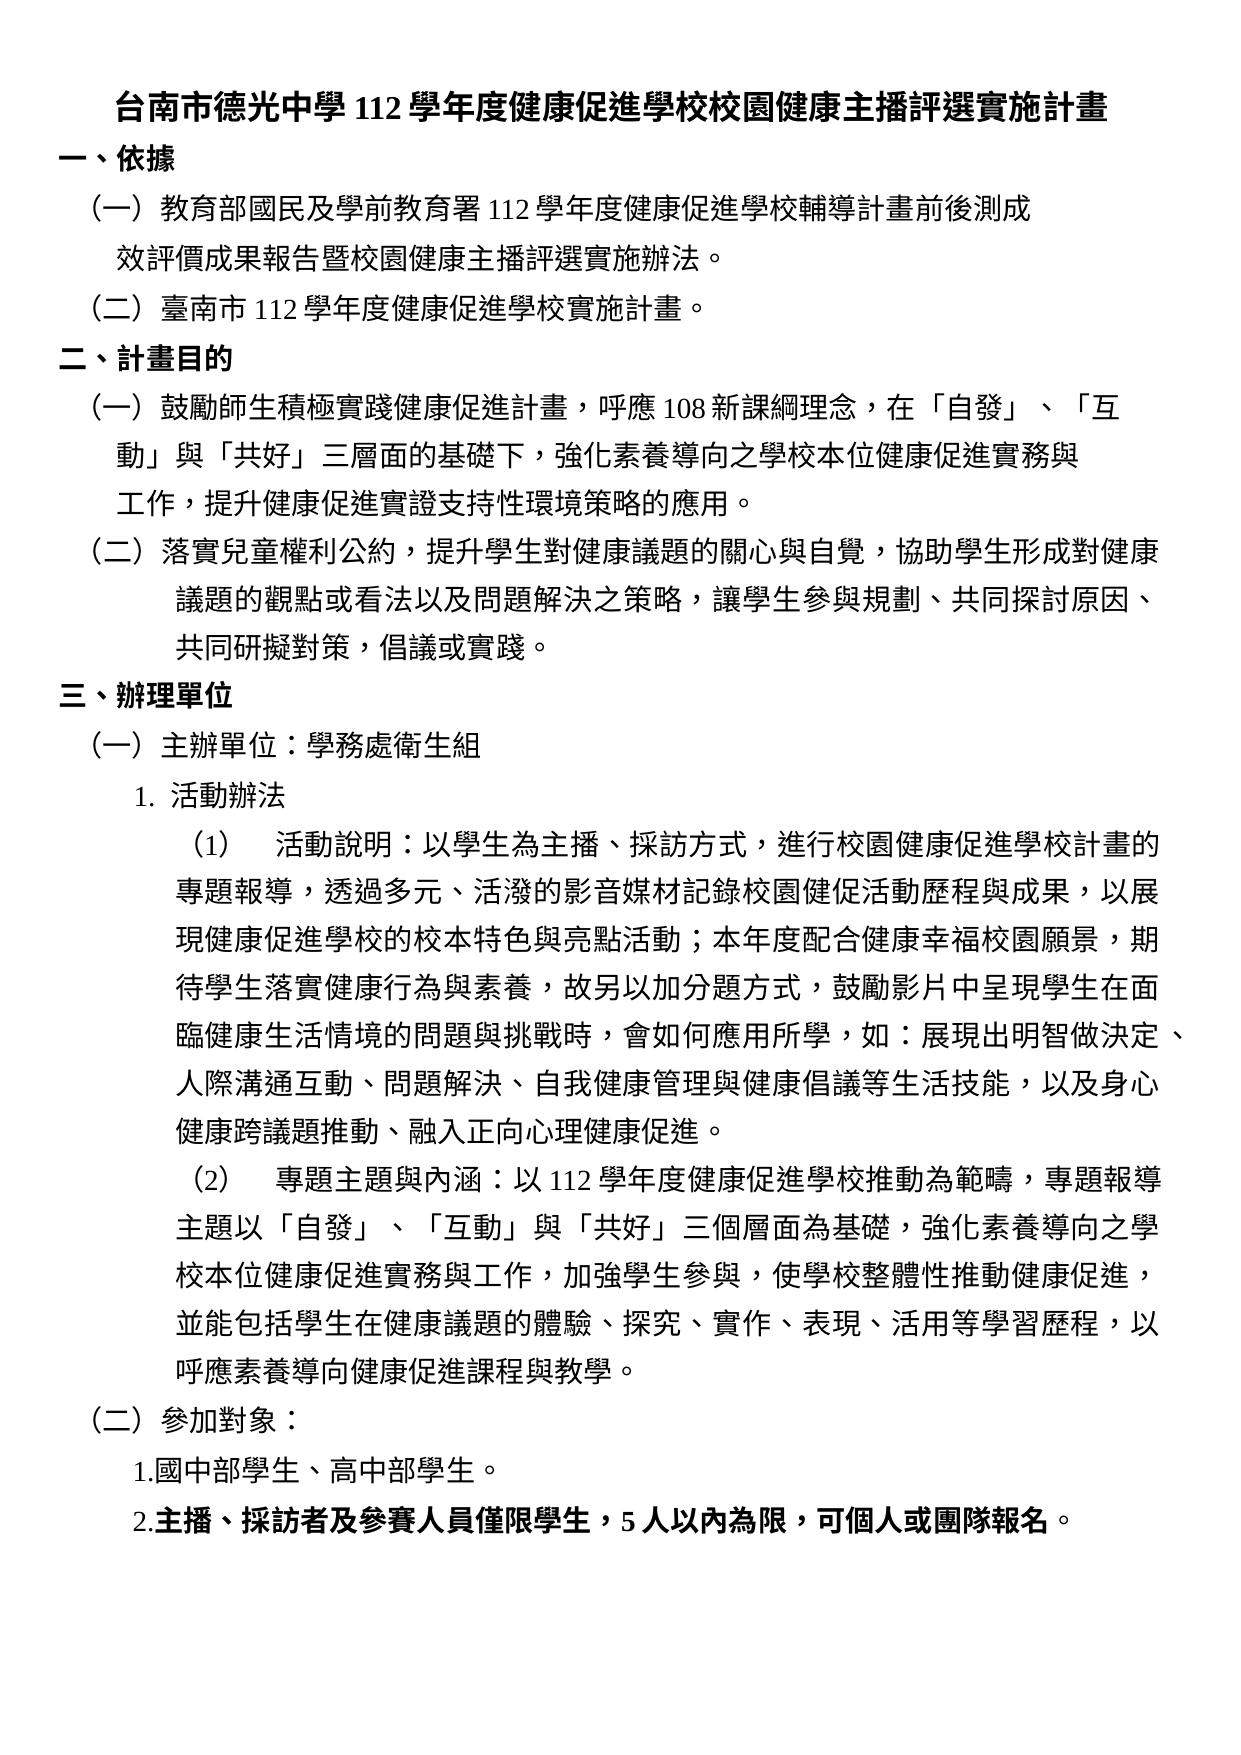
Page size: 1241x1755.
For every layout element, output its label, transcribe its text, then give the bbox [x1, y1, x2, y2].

text 三、辦理單位 [58, 667, 1163, 717]
text （一）教育部國民及學前教育署112學年度健康促進學校輔導計畫前後測成 [58, 179, 1163, 229]
text （二）參加對象： [58, 1392, 1163, 1442]
list 專題主題與內涵：以112學年度健康促進學校推動為範疇，專題報導主題以「自發」、「互動」與「共好」三個層面為基礎，強化素養導向之學校本位健康促進實務與工作，加強學生參與，使學校整體性推動健康促進，並能包括學生在健康議題的體驗、探究、實作、表現、活用等學習歷程，以呼應素養導向健康促進課程與教學。 [175, 1152, 1163, 1392]
text 工作，提升健康促進實證支持性環境策略的應用。 [58, 475, 1163, 523]
list 活動說明：以學生為主播、採訪方式，進行校園健康促進學校計畫的專題報導，透過多元、活潑的影音媒材記錄校園健促活動歷程與成果，以展現健康促進學校的校本特色與亮點活動；本年度配合健康幸福校園願景，期待學生落實健康行為與素養，故另以加分題方式，鼓勵影片中呈現學生在面臨健康生活情境的問題與挑戰時，會如何應用所學，如：展現出明智做決定、人際溝通互動、問題解決、自我健康管理與健康倡議等生活技能，以及身心健康跨議題推動、融入正向心理健康促進。 [175, 817, 1163, 1152]
text 台南市德光中學112學年度健康促進學校校園健康主播評選實施計畫 [58, 79, 1163, 129]
text （二）臺南市112學年度健康促進學校實施計畫。 [58, 279, 1163, 329]
text 1.國中部學生、高中部學生。 [132, 1442, 1163, 1492]
text 2.主播、採訪者及參賽人員僅限學生，5人以內為限，可個人或團隊報名。 [132, 1492, 1163, 1542]
text （二）落實兒童權利公約，提升學生對健康議題的關心與自覺，協助學生形成對健康議題的觀點或看法以及問題解決之策略，讓學生參與規劃、共同探討原因、共同研擬對策，倡議或實踐。 [58, 523, 1163, 667]
list 1. 活動辦法 [133, 767, 1163, 817]
text 一、依據 [58, 129, 1163, 179]
text （一）鼓勵師生積極實踐健康促進計畫，呼應108新課綱理念，在「自發」、「互 [58, 379, 1163, 427]
text 效評價成果報告暨校園健康主播評選實施辦法。 [58, 229, 1163, 279]
text 二、計畫目的 [58, 329, 1163, 379]
text 動」與「共好」三層面的基礎下，強化素養導向之學校本位健康促進實務與 [58, 427, 1163, 475]
text （一）主辦單位：學務處衛生組 [58, 717, 1163, 767]
